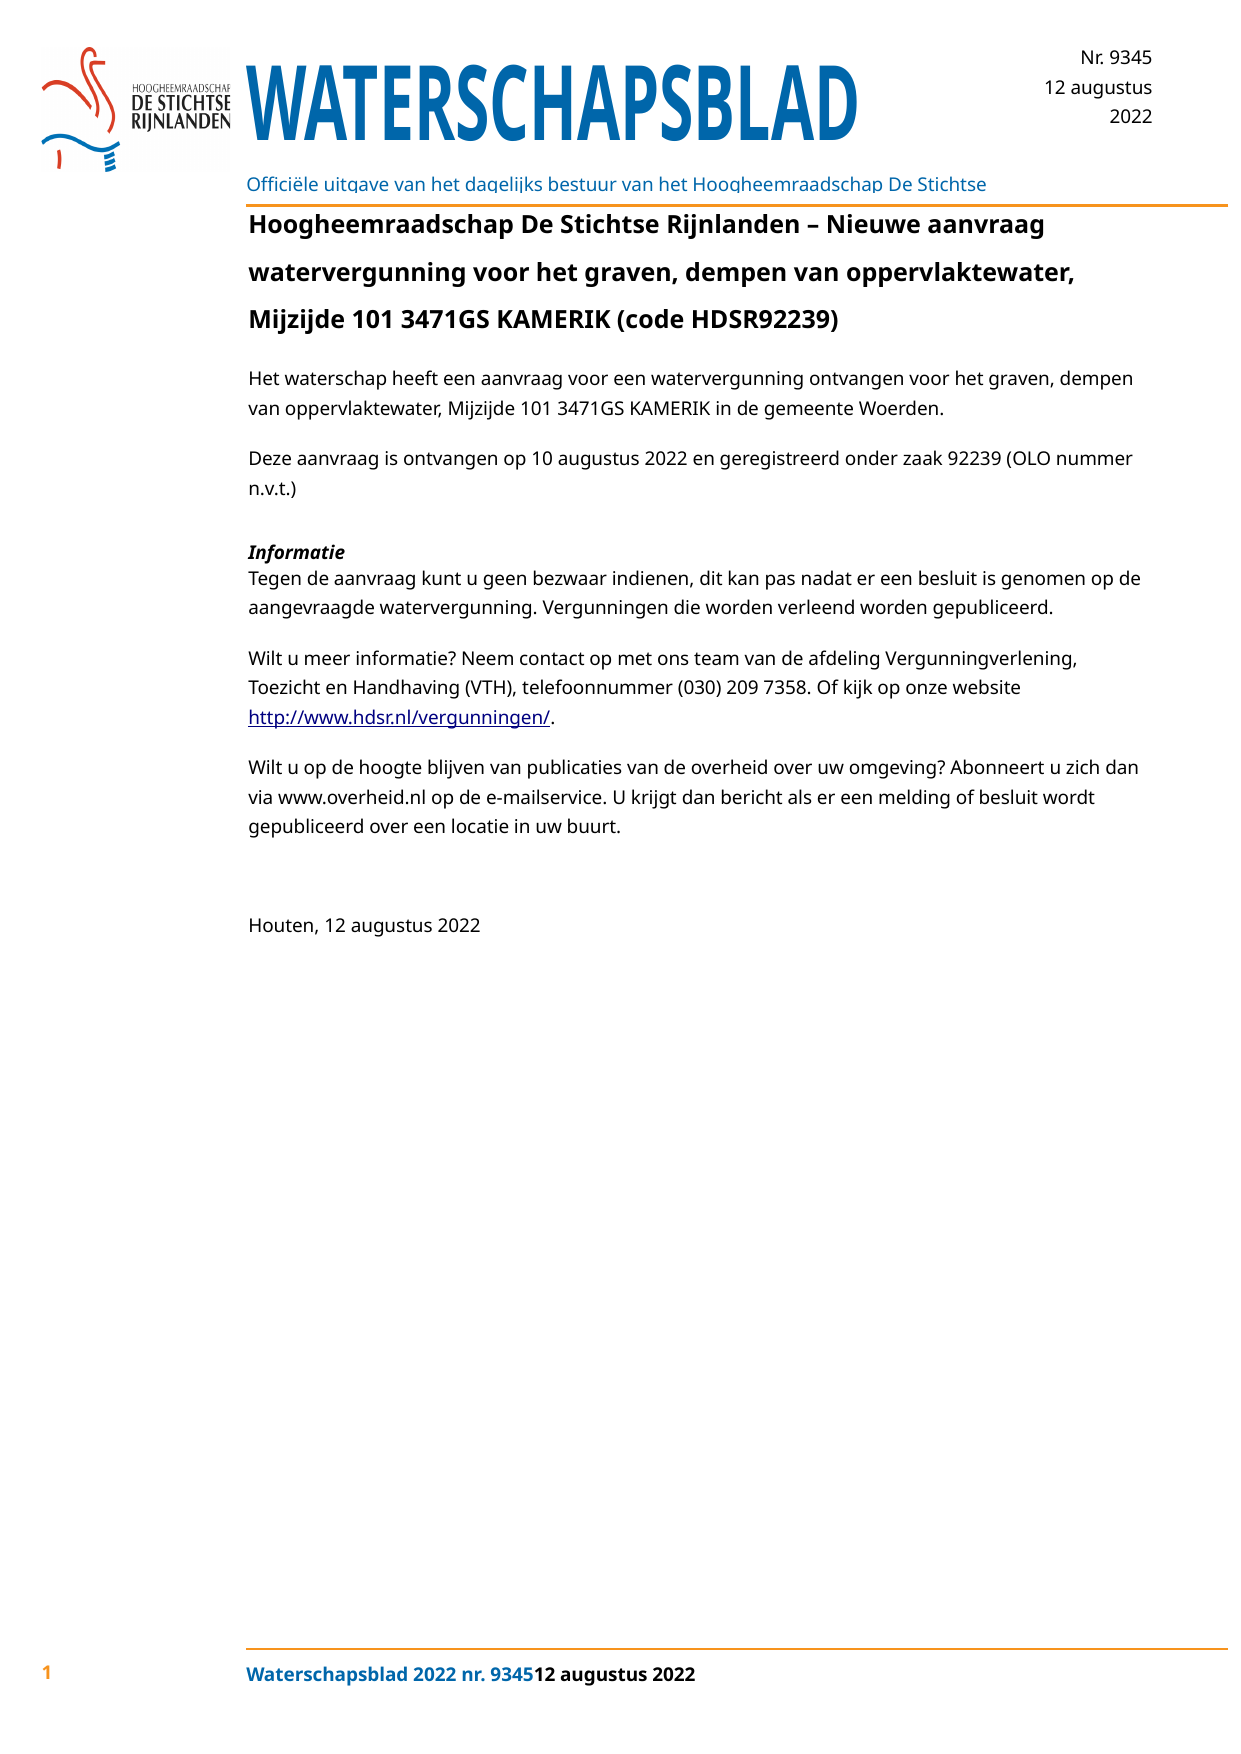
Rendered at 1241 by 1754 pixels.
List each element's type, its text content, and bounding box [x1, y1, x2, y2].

text Hoogheemraadschap De Stichtse Rijnlanden – Nieuwe aanvraag watervergunning voor het graven, dempen van oppervlaktewater, Mijzijde 101 3471GS KAMERIK (code HDSR92239) [248, 207, 1152, 336]
text Deze aanvraag is ontvangen op 10 augustus 2022 en geregistreerd onder zaak 92239 (OLO nummer n.v.t.) [248, 446, 1152, 501]
text Tegen de aanvraag kunt u geen bezwaar indienen, dit kan pas nadat er een besluit is genomen op de aangevraagde watervergunning. Vergunningen die worden verleend worden gepubliceerd. [248, 565, 1152, 620]
text Wilt u op de hoogte blijven van publicaties van de overheid over uw omgeving? Abonneert u zich dan via www.overheid.nl op de e-mailservice. U krijgt dan bericht als er een melding of besluit wordt gepubliceerd over een locatie in uw buurt. [248, 754, 1152, 839]
picture [41, 47, 231, 172]
text Informatie [248, 539, 1152, 565]
text Houten, 12 augustus 2022 [248, 912, 1152, 937]
text Het waterschap heeft een aanvraag voor een watervergunning ontvangen voor het graven, dempen van oppervlaktewater, Mijzijde 101 3471GS KAMERIK in de gemeente Woerden. [248, 366, 1152, 421]
text Wilt u meer informatie? Neem contact op met ons team van de afdeling Vergunningverlening, Toezicht en Handhaving (VTH), telefoonnummer (030) 209 7358. Of kijk op onze website http://www.hdsr.nl/vergunningen/. [248, 645, 1152, 730]
